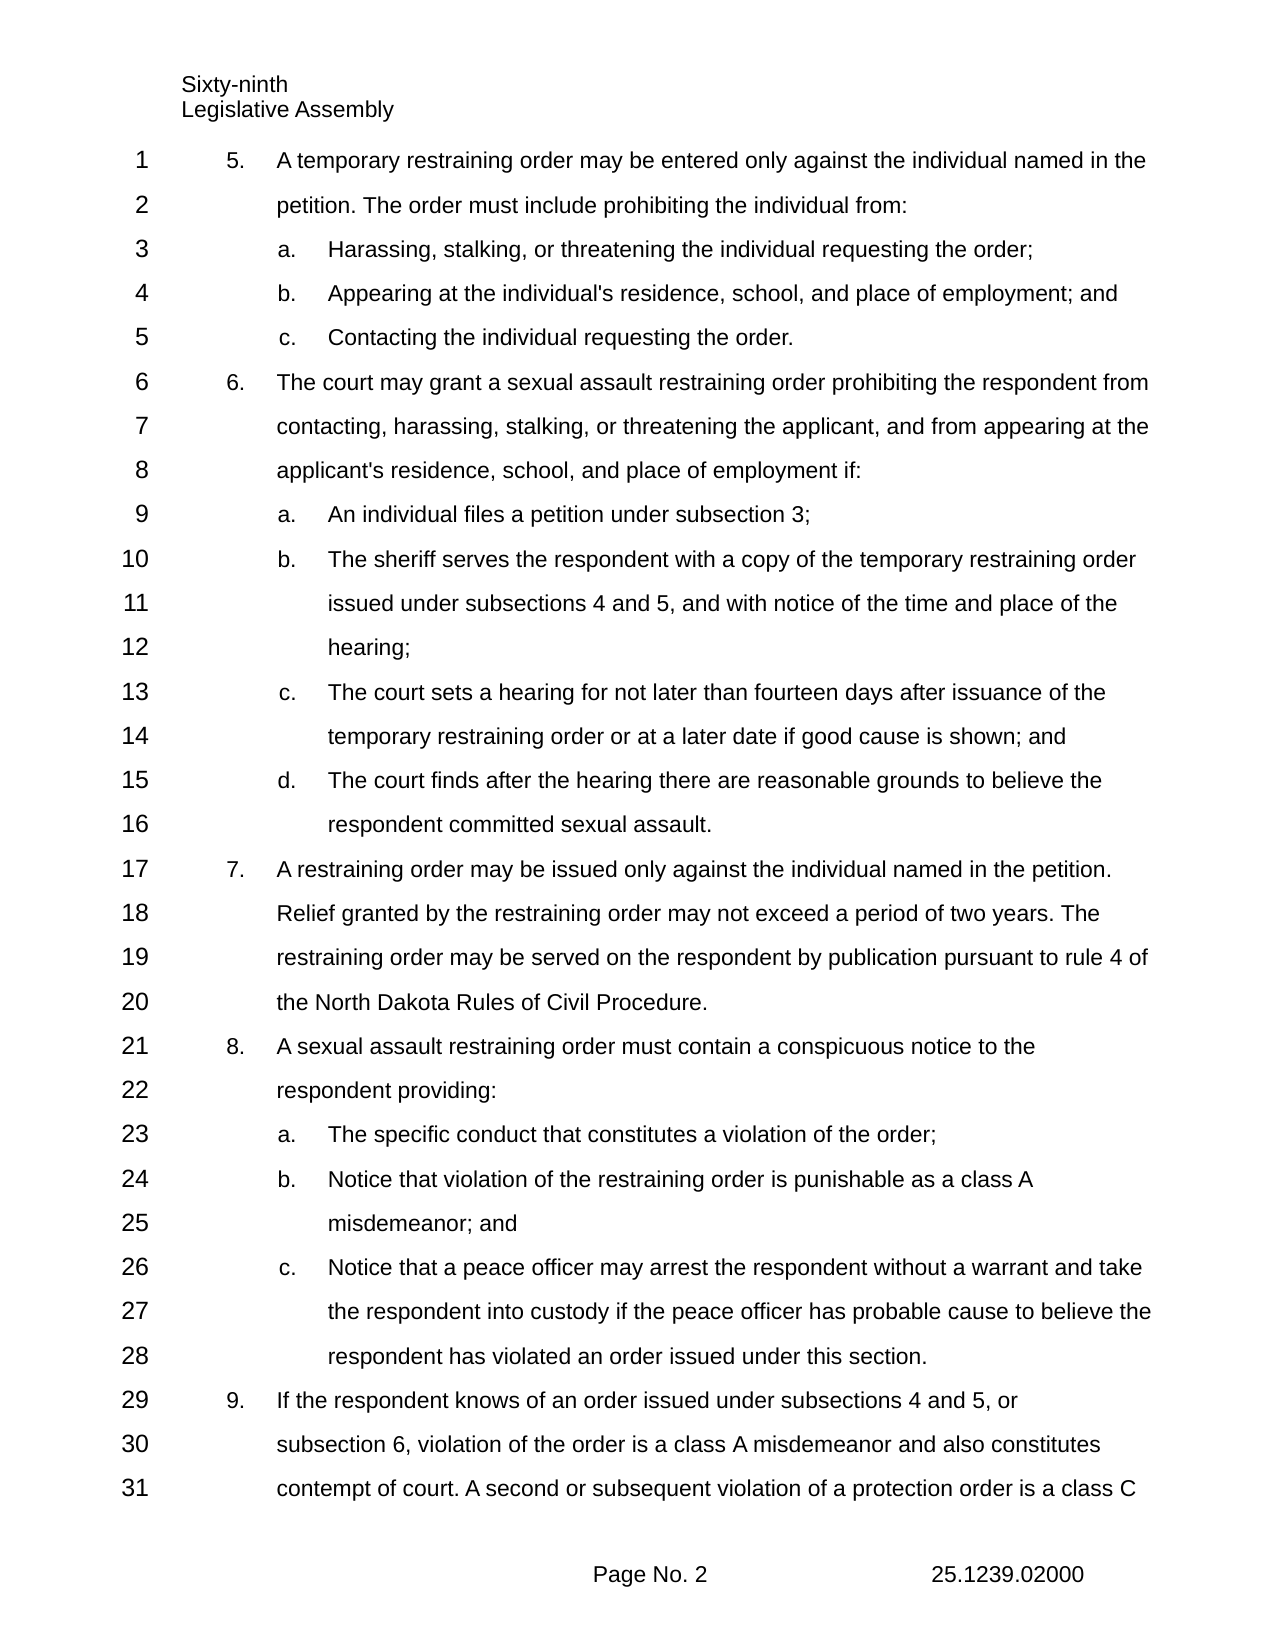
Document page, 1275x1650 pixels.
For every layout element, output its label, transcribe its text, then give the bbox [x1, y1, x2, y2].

text 6. The court may grant a sexual assault restraining order prohibiting the respondent from contacting, harassing, stalking, or threatening the applicant, and from appearing at the applicant's residence, school, and place of employment if: [181, 355, 1154, 487]
text c. The court sets a hearing for not later than fourteen days after issuance of the temporary restraining order or at a later date if good cause is shown; and [181, 664, 1154, 753]
text b. Appearing at the individual's residence, school, and place of employment; and [181, 266, 1154, 310]
text 5. A temporary restraining order may be entered only against the individual named in the petition. The order must include prohibiting the individual from: [181, 133, 1154, 222]
text a. Harassing, stalking, or threatening the individual requesting the order; [181, 222, 1154, 266]
text c. Notice that a peace officer may arrest the respondent without a warrant and take the respondent into custody if the peace officer has probable cause to believe the respondent has violated an order issued under this section. [181, 1240, 1154, 1373]
text 8. A sexual assault restraining order must contain a conspicuous notice to the respondent providing: [181, 1019, 1154, 1107]
text a. The specific conduct that constitutes a violation of the order; [181, 1107, 1154, 1152]
text a. An individual files a petition under subsection 3; [181, 487, 1154, 532]
text b. The sheriff serves the respondent with a copy of the temporary restraining order issued under subsections 4 and 5, and with notice of the time and place of the hearing; [181, 532, 1154, 664]
text d. The court finds after the hearing there are reasonable grounds to believe the respondent committed sexual assault. [181, 753, 1154, 842]
text c. Contacting the individual requesting the order. [181, 310, 1154, 355]
text b. Notice that violation of the restraining order is punishable as a class A misdemeanor; and [181, 1152, 1154, 1240]
text 7. A restraining order may be issued only against the individual named in the petition. Relief granted by the restraining order may not exceed a period of two years. The restraining order may be served on the respondent by publication pursuant to rule 4 of the North Dakota Rules of Civil Procedure. [181, 842, 1154, 1019]
text 9. If the respondent knows of an order issued under subsections 4 and 5, or subsection 6, violation of the order is a class A misdemeanor and also constitutes contempt of court. A second or subsequent violation of a protection order is a class C [181, 1373, 1154, 1506]
